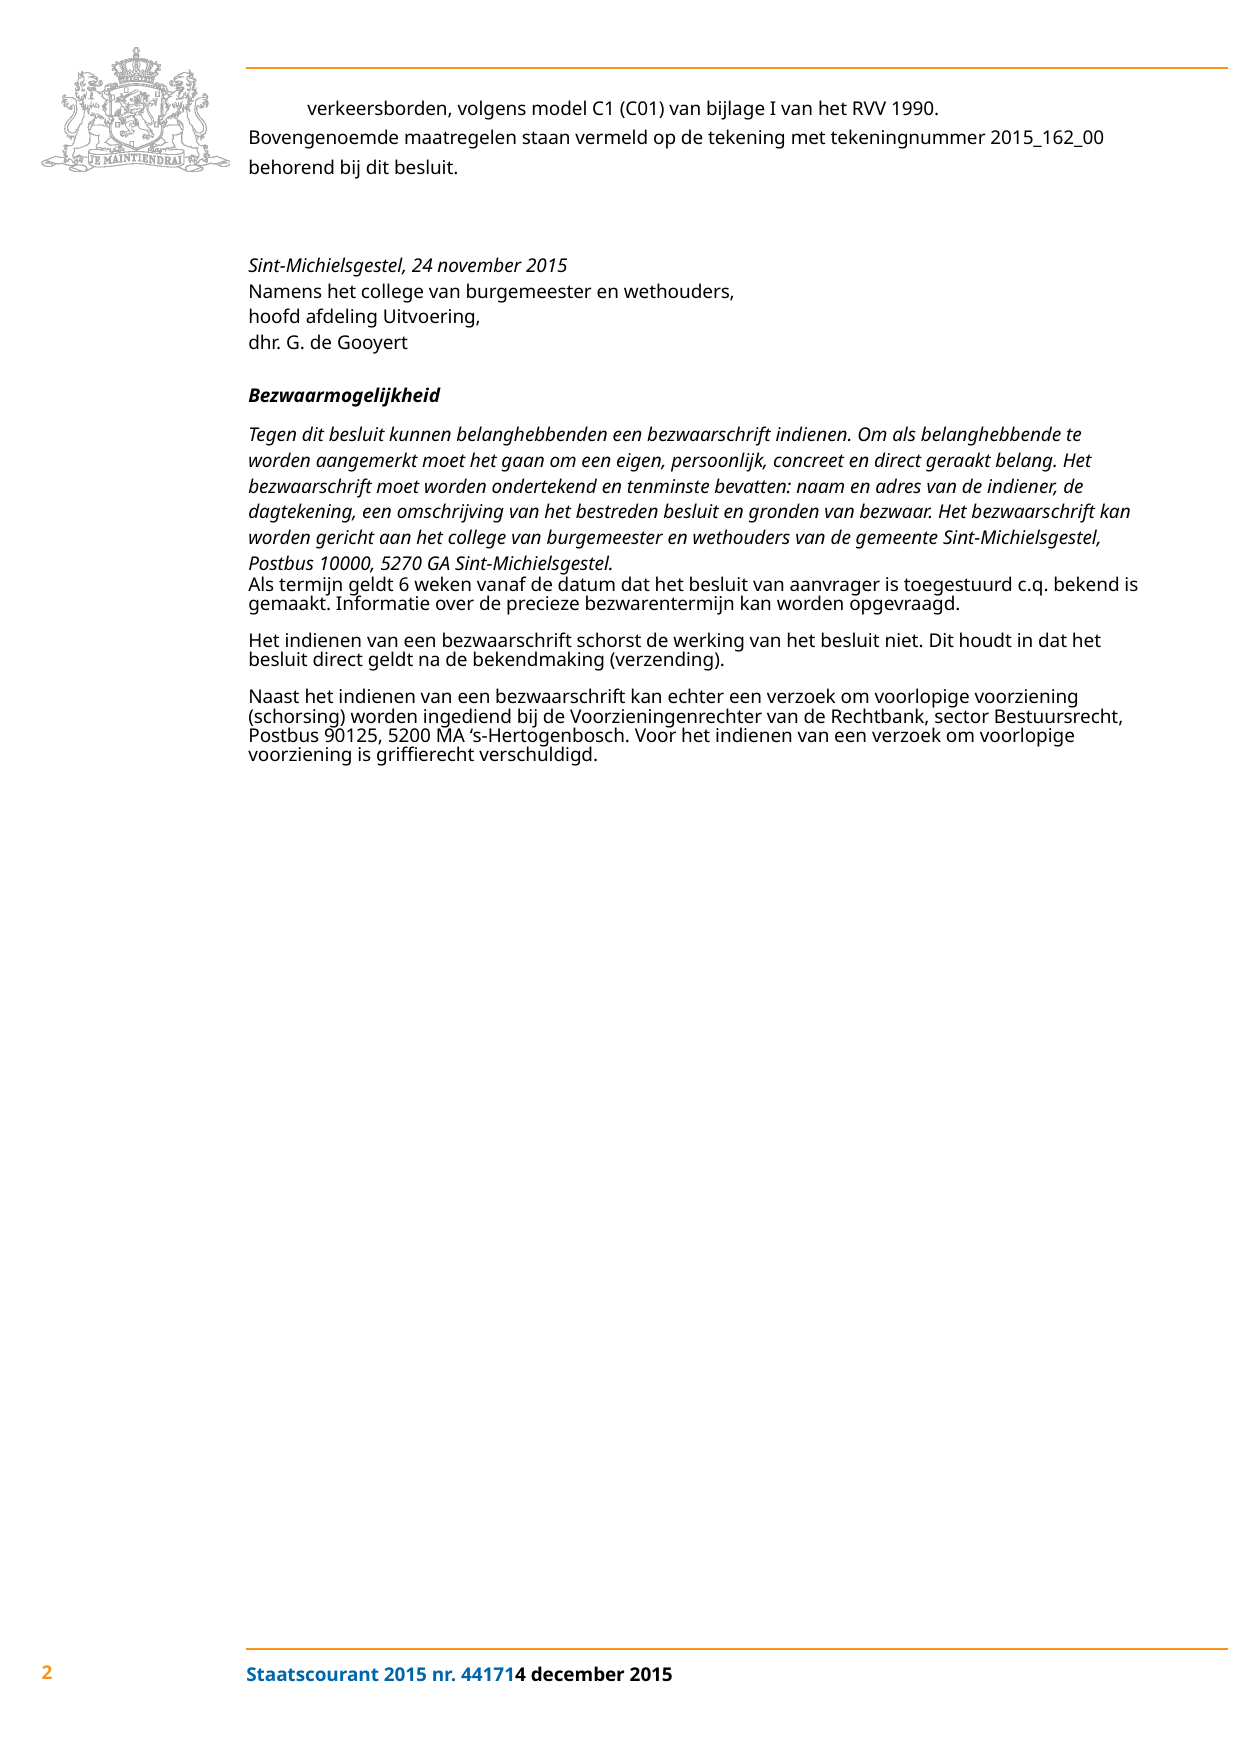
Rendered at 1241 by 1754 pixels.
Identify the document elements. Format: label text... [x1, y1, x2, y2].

text Bovengenoemde maatregelen staan­ vermeld op de tekening met tekeningnummer 2015_162_00 behorend bij dit besluit. [248, 124, 1152, 180]
text Als termijn geldt 6 weken vanaf de datum dat het besluit van aanvrager is toegestuurd c.q. bekend is gemaakt. Informatie over de precieze bezwarentermijn kan worden opgevraagd. [248, 576, 1152, 614]
text dhr. G. de Gooyert [248, 329, 1152, 355]
picture [41, 47, 231, 172]
text Tegen dit besluit kunnen belanghebbenden een bezwaarschrift indienen. Om als belanghebbende te worden aangemerkt moet het gaan om een eigen, persoonlijk, concreet en direct geraakt belang. Het bezwaarschrift moet worden ondertekend en tenminste bevatten: naam en adres van de indiener, de dagtekening, een omschrijving van het bestreden besluit en gronden van bezwaar. Het bezwaarschrift kan worden gericht aan het college van burgemeester en wethouders van de gemeente Sint-Michielsgestel, Postbus 10000, 5270 GA Sint-Michielsgestel. [248, 422, 1152, 576]
text Sint-Michielsgestel, 24 november 2015 [248, 252, 1152, 278]
text Namens het college van burgemeester en wethouders, [248, 278, 1152, 304]
text hoofd afdeling Uitvoering, [248, 304, 1152, 329]
text Het indienen van een bezwaarschrift schorst de werking van het besluit niet. Dit houdt in dat het besluit direct geldt na de bekendmaking (verzending). [248, 632, 1152, 671]
text Naast het indienen van een bezwaarschrift kan echter een verzoek om voorlopige voorziening (schorsing) worden ingediend bij de Voorzieningenrechter van de Rechtbank, sector Bestuursrecht, Postbus 90125, 5200 MA ‘s-Hertogenbosch. Voor het indienen van een verzoek om voorlopige voorziening is griffierecht verschuldigd. [248, 688, 1152, 766]
text Bezwaarmogelijkheid [248, 382, 1152, 408]
list verkeersborden, volgens model C1 (C01) van bijlage I van het RVV 1990. [248, 95, 1152, 121]
